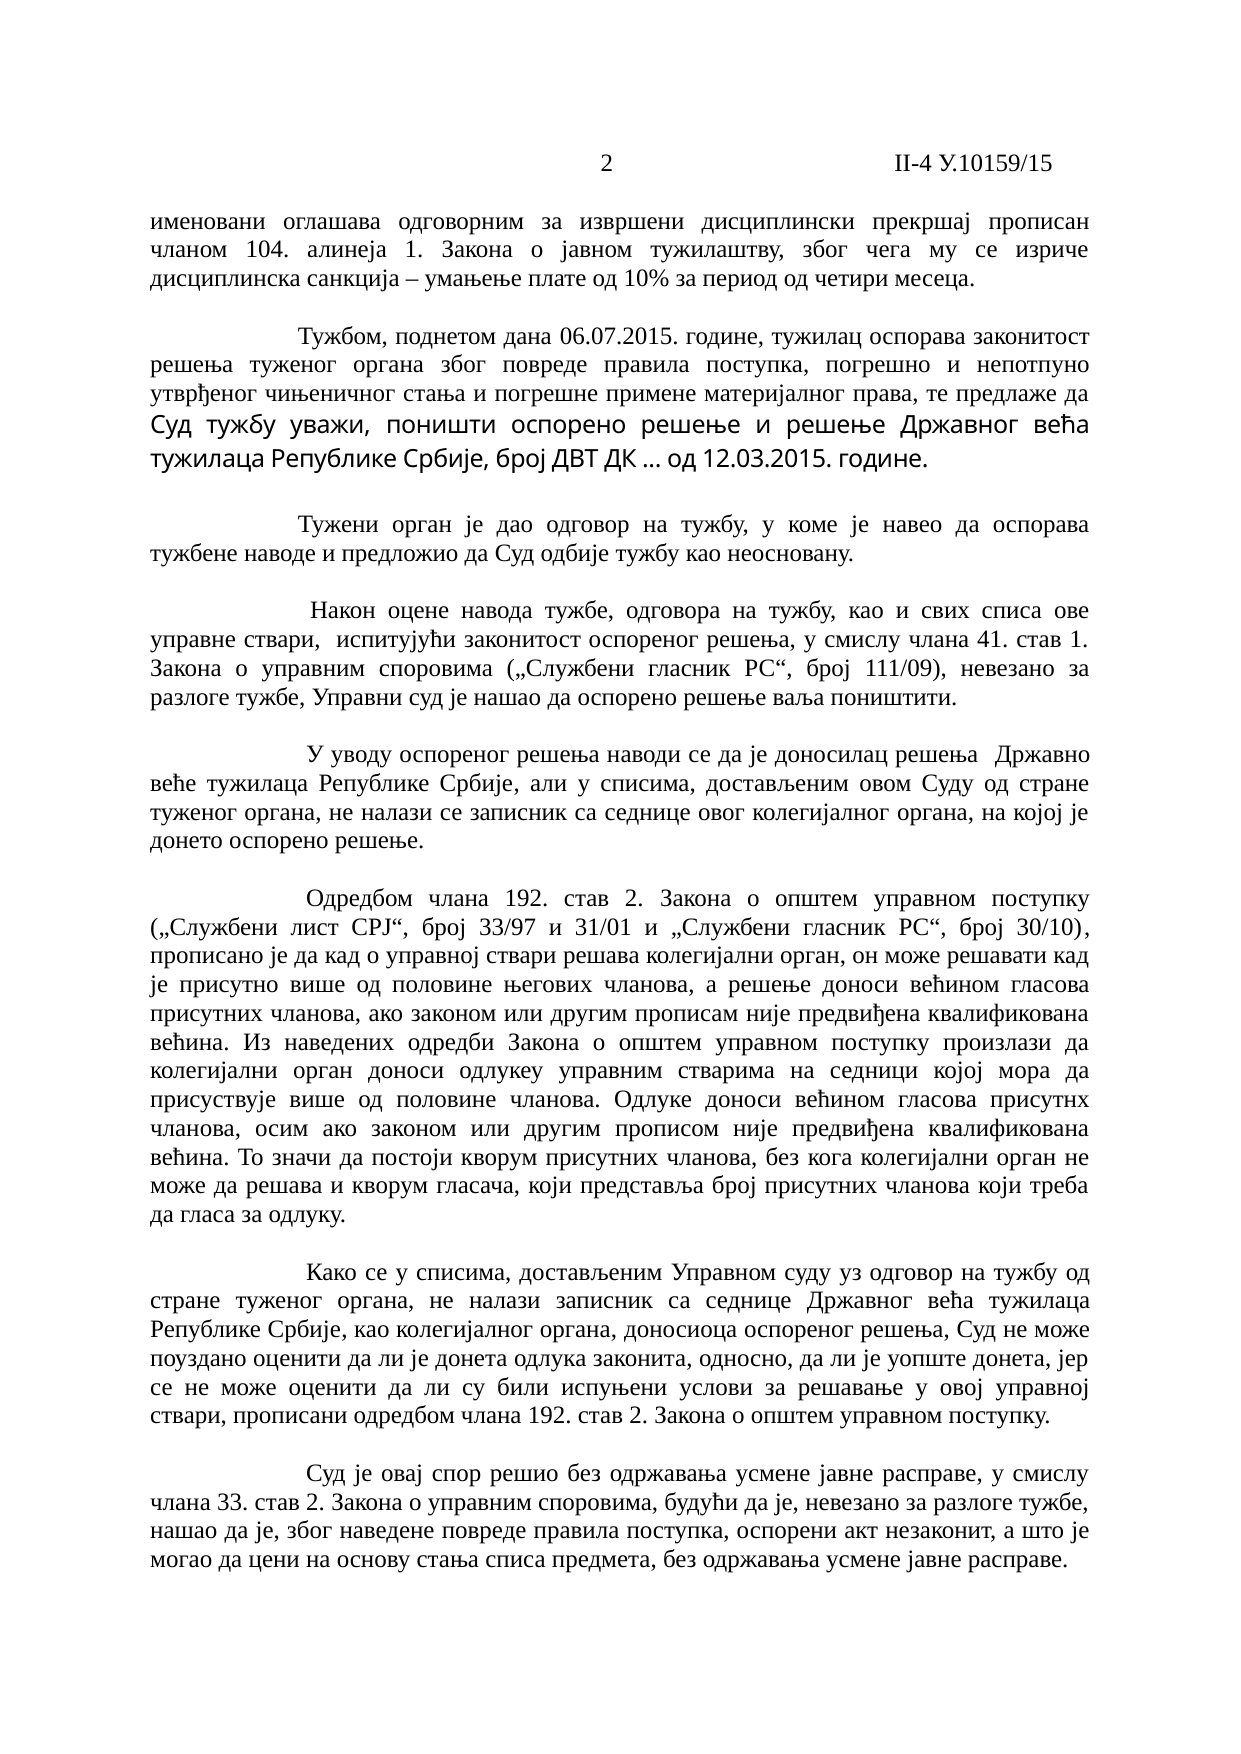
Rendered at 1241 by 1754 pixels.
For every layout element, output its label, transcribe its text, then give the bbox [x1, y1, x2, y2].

text Како се у списима, достављеним Управном суду уз одговор на тужбу од стране туженог органа, не налази записник са седнице Државног већа тужилаца Републике Србије, као колегијалног органа, доносиоца оспореног решења, Суд не може поуздано оценити да ли је донета одлука законита, односно, да ли је уопште донета, јер се не може оценити да ли су били испуњени услови за решавање у овој управној ствари, прописани одредбом члана 192. став 2. Закона о општем управном поступку. [150, 1257, 1090, 1429]
text Тужбом, поднетом дана 06.07.2015. године, тужилац оспорава законитост решења туженог органа због повреде правила поступка, погрешно и непотпуно утврђеног чињеничног стања и погрешне примене материјалног права, те предлаже да Суд тужбу уважи, поништи оспорено решење и решење Државног већа тужилаца Републике Србије, број ДВТ ДК ... од 12.03.2015. године. [150, 321, 1090, 475]
text Тужени орган је дао одговор на тужбу, у коме је навео да оспорава тужбене наводе и предложио да Суд одбије тужбу као неосновану. [150, 509, 1090, 567]
text Након оцене навода тужбе, одговора на тужбу, као и свих списа ове управне ствари, испитујући законитост оспореног решења, у смислу члана 41. став 1. Закона о управним споровима („Службени гласник РС“, број 111/09), невезано за разлоге тужбе, Управни суд је нашао да оспорено решење ваља поништити. [150, 596, 1090, 711]
text Одредбом члана 192. став 2. Закона о општем управном поступку („Службени лист СРЈ“, број 33/97 и 31/01 и „Службени гласник РС“, број 30/10), прописано је да кад о управној ствари решава колегијални орган, он може решавати кад је присутно више од половине његових чланова, а решење доноси већином гласова присутних чланова, ако законом или другим прописам није предвиђена квалификована већина. Из наведених одредби Закона о општем управном поступку произлази да колегијални орган доноси одлукеу управним стварима на седници којој мора да присуствује више од половине чланова. Одлуке доноси већином гласова присутнх чланова, осим ако законом или другим прописом није предвиђена квалификована већина. То значи да постоји кворум присутних чланова, без кога колегијални орган не може да решава и кворум гласача, који представља број присутних чланова који треба да гласа за одлуку. [150, 883, 1090, 1228]
text У уводу оспореног решења наводи се да је доносилац решења Државно веће тужилаца Републике Србије, али у списима, достављеним овом Суду од стране туженог органа, не налази се записник са седнице овог колегијалног органа, на којој је донето оспорено решење. [150, 739, 1090, 854]
text именовани оглашава одговорним за извршени дисциплински прекршај прописан чланом 104. алинеја 1. Закона о јавном тужилаштву, због чега му се изриче дисциплинска санкција – умањење плате од 10% за период од четири месеца. [150, 206, 1090, 292]
text Суд је овај спор решио без одржавања усмене јавне расправе, у смислу члана 33. став 2. Закона о управним споровима, будући да је, невезано за разлоге тужбе, нашао да је, због наведене повреде правила поступка, оспорени акт незаконит, а што је могао да цени на основу стања списа предмета, без одржавања усмене јавне расправе. [150, 1458, 1090, 1573]
